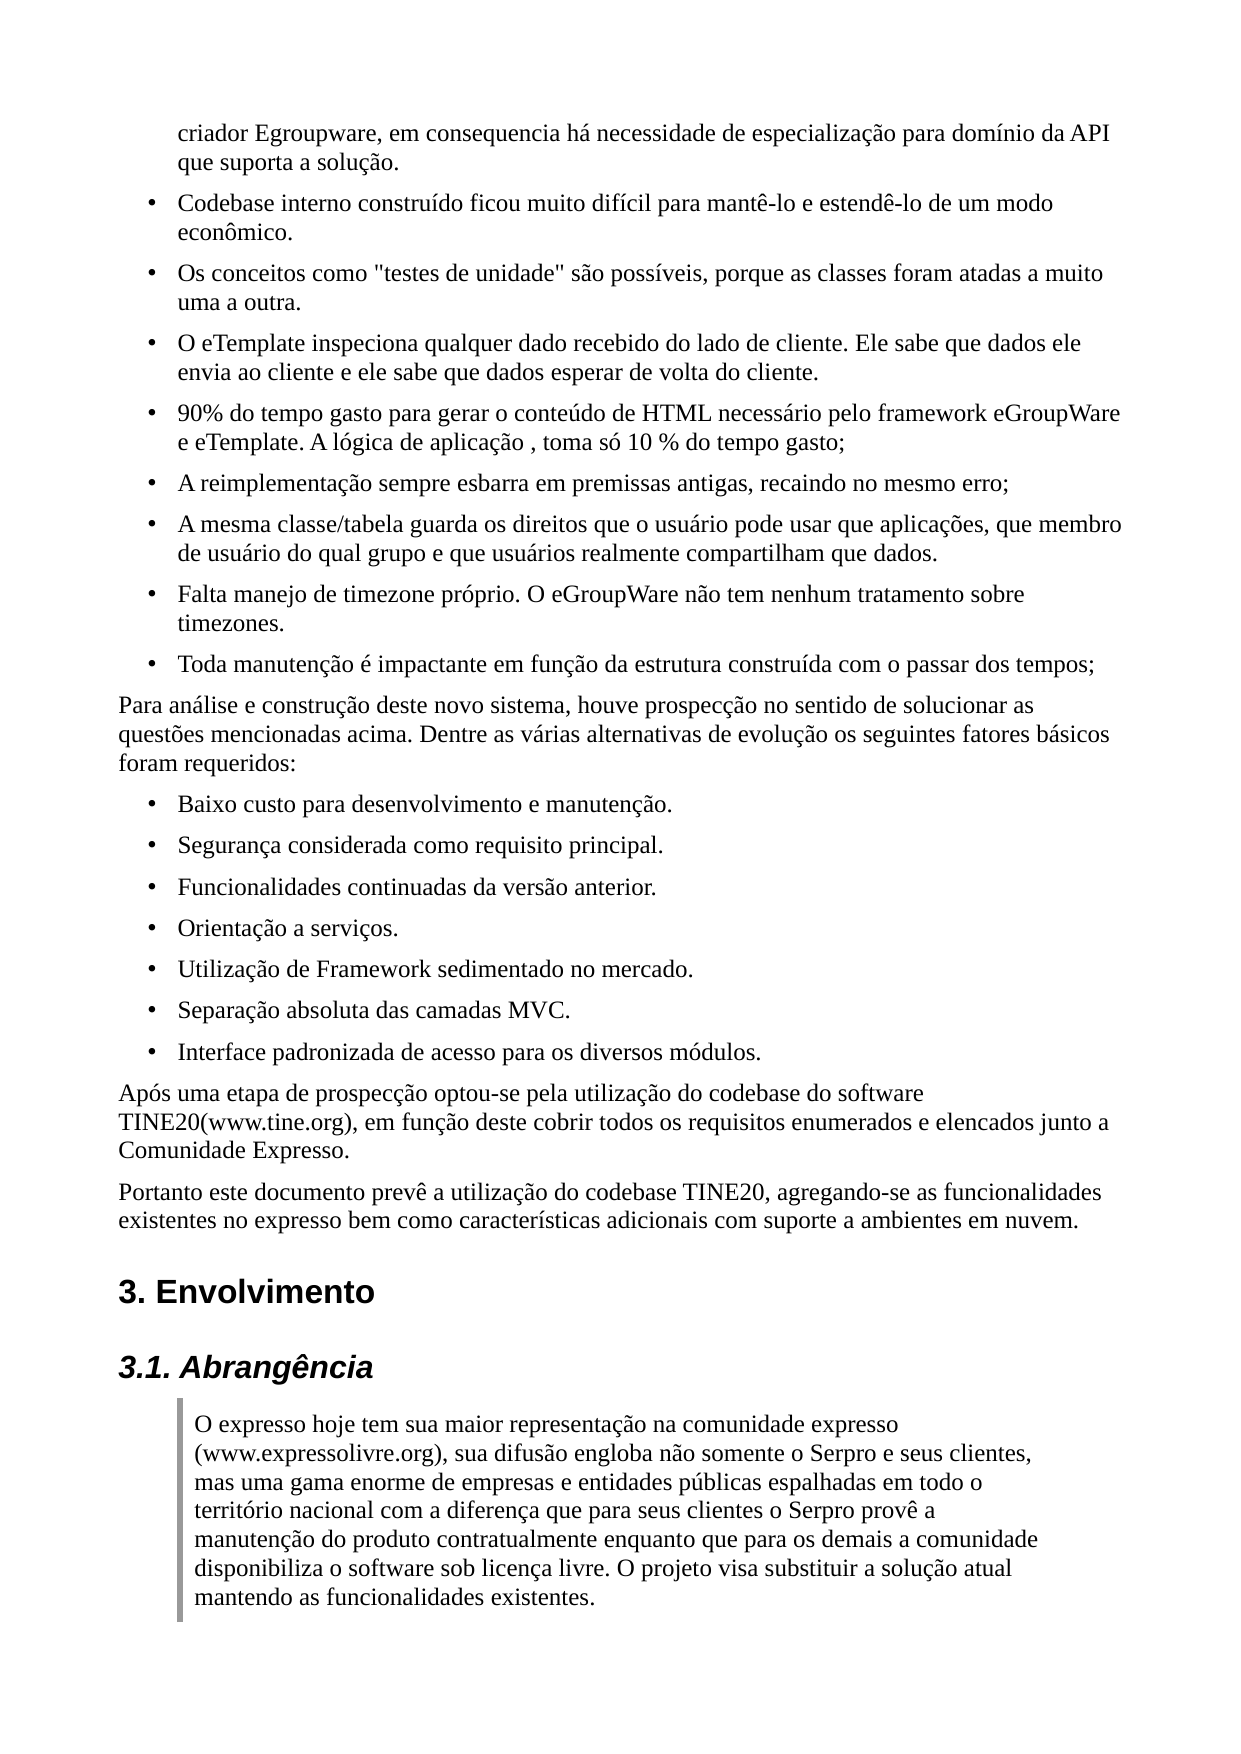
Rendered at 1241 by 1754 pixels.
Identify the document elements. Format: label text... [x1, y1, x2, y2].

list Toda manutenção é impactante em função da estrutura construída com o passar dos tempos; [148, 649, 1122, 678]
list 90% do tempo gasto para gerar o conteúdo de HTML necessário pelo framework eGroupWare e eTemplate. A lógica de aplicação , toma só 10 % do tempo gasto; [148, 398, 1122, 456]
subtitle 3. Envolvimento [118, 1272, 1122, 1311]
list A reimplementação sempre esbarra em premissas antigas, recaindo no mesmo erro; [148, 468, 1122, 497]
list A mesma classe/tabela guarda os direitos que o usuário pode usar que aplicações, que membro de usuário do qual grupo e que usuários realmente compartilham que dados. [148, 509, 1122, 567]
text Portanto este documento prevê a utilização do codebase TINE20, agregando-se as funcionalidades existentes no expresso bem como características adicionais com suporte a ambientes em nuvem. [118, 1177, 1122, 1234]
list criador Egroupware, em consequencia há necessidade de especialização para domínio da API que suporta a solução. [148, 118, 1122, 176]
list Interface padronizada de acesso para os diversos módulos. [148, 1037, 1122, 1066]
subtitle 3.1. Abrangência [118, 1348, 1122, 1385]
text Para análise e construção deste novo sistema, houve prospecção no sentido de solucionar as questões mencionadas acima. Dentre as várias alternativas de evolução os seguintes fatores básicos foram requeridos: [118, 691, 1122, 777]
list Separação absoluta das camadas MVC. [148, 996, 1122, 1024]
list Utilização de Framework sedimentado no mercado. [148, 954, 1122, 983]
list Baixo custo para desenvolvimento e manutenção. [148, 789, 1122, 818]
list Codebase interno construído ficou muito difícil para mantê-lo e estendê-lo de um modo econômico. [148, 188, 1122, 246]
list Segurança considerada como requisito principal. [148, 831, 1122, 859]
list Falta manejo de timezone próprio. O eGroupWare não tem nenhum tratamento sobre timezones. [148, 579, 1122, 637]
list Orientação a serviços. [148, 913, 1122, 942]
text O expresso hoje tem sua maior representação na comunidade expresso (www.expressolivre.org), sua difusão engloba não somente o Serpro e seus clientes, mas uma gama enorme de empresas e entidades públicas espalhadas em todo o território nacional com a diferença que para seus clientes o Serpro provê a manutenção do produto contratualmente enquanto que para os demais a comunidade disponibiliza o software sob licença livre. O projeto visa substituir a solução atual mantendo as funcionalidades existentes. [177, 1397, 1063, 1622]
list O eTemplate inspeciona qualquer dado recebido do lado de cliente. Ele sabe que dados ele envia ao cliente e ele sabe que dados esperar de volta do cliente. [148, 328, 1122, 386]
list Os conceitos como "testes de unidade" são possíveis, porque as classes foram atadas a muito uma a outra. [148, 258, 1122, 316]
list Funcionalidades continuadas da versão anterior. [148, 872, 1122, 901]
text Após uma etapa de prospecção optou-se pela utilização do codebase do software TINE20(www.tine.org), em função deste cobrir todos os requisitos enumerados e elencados junto a Comunidade Expresso. [118, 1078, 1122, 1164]
